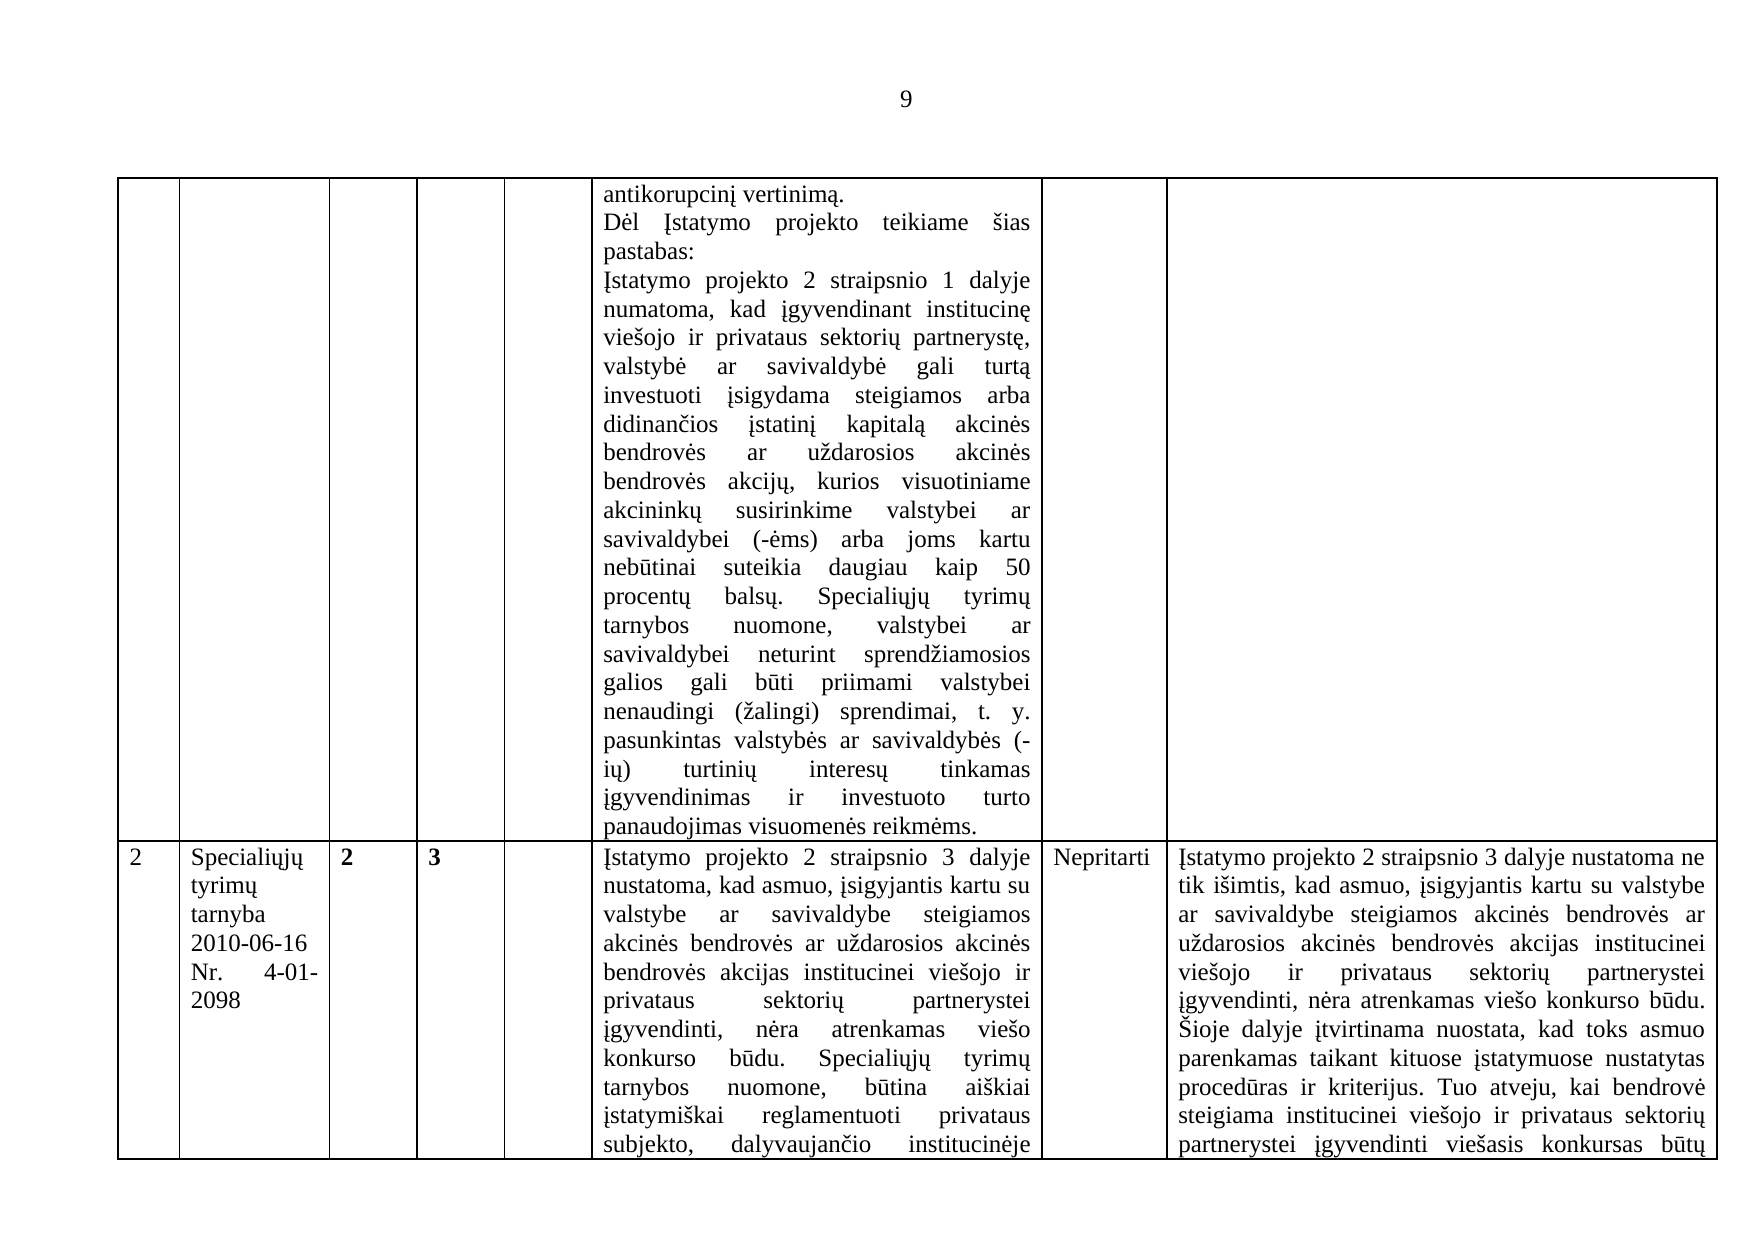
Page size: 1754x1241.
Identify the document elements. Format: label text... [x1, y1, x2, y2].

table_cell [505, 842, 591, 1158]
table_cell [505, 179, 591, 840]
table_cell [119, 179, 179, 840]
table_cell antikorupcinį vertinimą. Dėl Įstatymo projekto teikiame šias pastabas: Įstatymo projekto 2 straipsnio 1 dalyje numatoma, kad įgyvendinant institucinę viešojo ir privataus sektorių partnerystę, valstybė ar savivaldybė gali turtą investuoti įsigydama steigiamos arba didinančios įstatinį kapitalą akcinės bendrovės ar uždarosios akcinės bendrovės akcijų, kurios visuotiniame akcininkų susirinkime valstybei ar savivaldybei (-ėms) arba joms kartu nebūtinai suteikia daugiau kaip 50 procentų balsų. Specialiųjų tyrimų tarnybos nuomone, valstybei ar savivaldybei neturint sprendžiamosios galios gali būti priimami valstybei nenaudingi (žalingi) sprendimai, t. y. pasunkintas valstybės ar savivaldybės (-ių) turtinių interesų tinkamas įgyvendinimas ir investuoto turto panaudojimas visuomenės reikmėms. [593, 179, 1041, 840]
table_cell Įstatymo projekto 2 straipsnio 3 dalyje nustatoma, kad asmuo, įsigyjantis kartu su valstybe ar savivaldybe steigiamos akcinės bendrovės ar uždarosios akcinės bendrovės akcijas institucinei viešojo ir privataus sektorių partnerystei įgyvendinti, nėra atrenkamas viešo konkurso būdu. Specialiųjų tyrimų tarnybos nuomone, būtina aiškiai įstatymiškai reglamentuoti privataus subjekto, dalyvaujančio institucinėje [593, 842, 1041, 1158]
table_cell [1168, 179, 1716, 840]
table_cell 2 [119, 842, 179, 1158]
table_cell [180, 179, 329, 840]
table_cell [330, 179, 416, 840]
table_cell Nepritarti [1043, 842, 1166, 1158]
table_cell 3 [418, 842, 504, 1158]
table_cell [1043, 179, 1166, 840]
table_cell 2 [330, 842, 416, 1158]
table_cell Įstatymo projekto 2 straipsnio 3 dalyje nustatoma ne tik išimtis, kad asmuo, įsigyjantis kartu su valstybe ar savivaldybe steigiamos akcinės bendrovės ar uždarosios akcinės bendrovės akcijas institucinei viešojo ir privataus sektorių partnerystei įgyvendinti, nėra atrenkamas viešo konkurso būdu. Šioje dalyje įtvirtinama nuostata, kad toks asmuo parenkamas taikant kituose įstatymuose nustatytas procedūras ir kriterijus. Tuo atveju, kai bendrovė steigiama institucinei viešojo ir privataus sektorių partnerystei įgyvendinti viešasis konkursas būtų [1168, 842, 1716, 1158]
table_cell [418, 179, 504, 840]
table_cell Specialiųjų tyrimų tarnyba 2010-06-16 Nr. 4-01-2098 [180, 842, 329, 1158]
